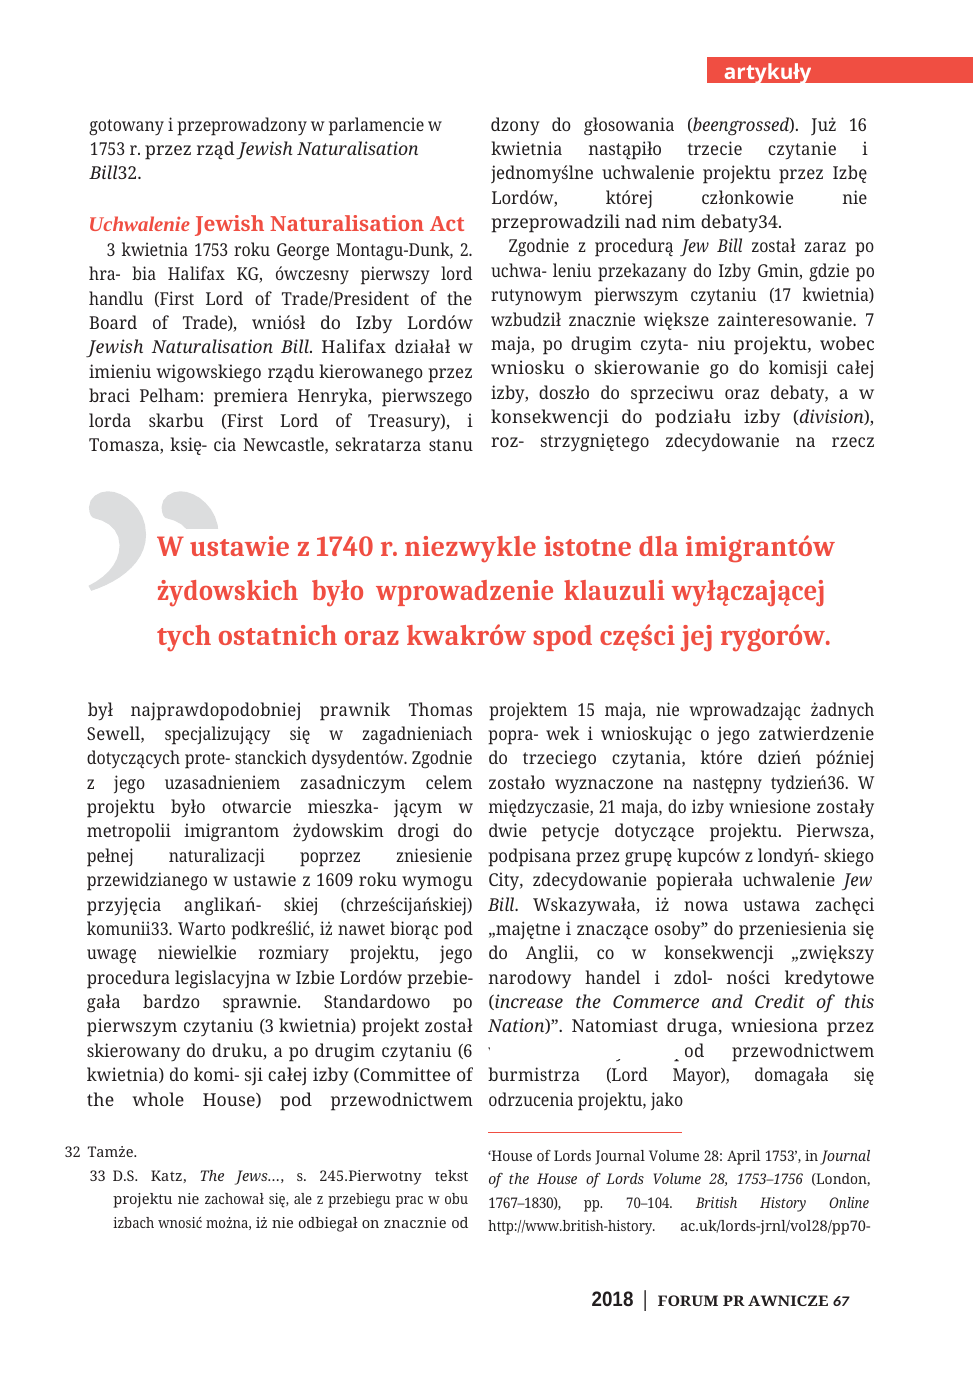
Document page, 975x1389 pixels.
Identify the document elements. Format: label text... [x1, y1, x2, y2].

text tych ostatnich oraz kwakrów spod części jej rygorów. [157, 619, 849, 653]
list D.S. Katz, The Jews…, s. 245.Pierwotny tekst projektu nie zachował się, ale z przebiegu prac w obu izbach wnosić można, iż nie odbiegał on znacznie od tekstu ustawy. [89, 1166, 469, 1235]
text był najprawdopodobniej prawnik Thomas Sewell, specjalizujący się w zagadnieniach dotyczących prote- stanckich dysydentów. Zgodnie z jego uzasadnieniem zasadniczym celem projektu było otwarcie mieszka- jącym w metropolii imigrantom żydowskim drogi do pełnej naturalizacji poprzez zniesienie przewidzianego w ustawie z 1609 roku wymogu przyjęcia anglikań- skiej (chrześcijańskiej) komunii33. Warto podkreślić, iż nawet biorąc pod uwagę niewielkie rozmiary projektu, jego procedura legislacyjna w Izbie Lordów przebie- gała bardzo sprawnie. Standardowo po pierwszym czytaniu (3 kwietnia) projekt został skierowany do druku, a po drugim czytaniu (6 kwietnia) do komi- sji całej izby (Committee of the whole House) pod przewodnictwem Halifaksa. Efektem pracy komisji (10‒12 kwietnia) były poprawki przyjęte jednomyślnie przez Izbę 13 kwietnia, projekt został więc zatwier- [87, 697, 473, 1114]
text 3 kwietnia 1753 roku George Montagu-Dunk, 2. hra- bia Halifax KG, ówczesny pierwszy lord handlu (First Lord of Trade/President of the Board of Trade), wniósł do Izby Lordów Jewish Naturalisation Bill. Halifax działał w imieniu wigowskiego rządu kierowanego przez braci Pelham: premiera Henryka, pierwszego lorda skarbu (First Lord of Treasury), i Tomasza, księ- cia Newcastle, sekratarza stanu (Secrtetary of State), oraz Filipa Yorke, 1. hrabiego Hardwicke, lorda kan- clerza (Lord Chancellor). Autorem samego projektu [89, 237, 473, 456]
text Uchwalenie Jewish Naturalisation Act [88, 209, 473, 237]
text Zgodnie z procedurą Jew Bill został zaraz po uchwa- leniu przekazany do Izby Gmin, gdzie po rutynowym pierwszym czytaniu (17 kwietnia) wzbudził znacznie większe zainteresowanie. 7 maja, po drugim czyta- niu projektu, wobec wniosku o skierowanie go do komisji całej izby, doszło do sprzeciwu oraz debaty, a w konsekwencji do podziału izby (division), roz- strzygniętego zdecydowanie na rzecz zwolenników projektu (95 Yeas do 16 Noes)35. Komisja pod prze- wodnictwem sir Abrahama Hume’a pracowała nad [491, 234, 874, 456]
text dzony do głosowania (beengrossed). Już 16 kwietnia nastąpiło trzecie czytanie i jednomyślne uchwalenie projektu przez Izbę Lordów, której członkowie nie przeprowadzili nad nim debaty34. [490, 112, 867, 234]
text artykuły [707, 57, 975, 83]
text gotowany i przeprowadzony w parlamencie w 1753 r. przez rząd Jewish Naturalisation Bill32. [89, 112, 472, 185]
text 2018 | FORUM PR AWNICZE 67 [591, 1284, 870, 1312]
text W ustawie z 1740 r. niezwykle istotne dla imigrantów żydowskich było wprowadzenie klauzuli wyłączającej [157, 530, 847, 608]
list Tamże. [87, 1142, 471, 1162]
text projektem 15 maja, nie wprowadzając żadnych popra- wek i wnioskując o jego zatwierdzenie do trzeciego czytania, które dzień później zostało wyznaczone na następny tydzień36. W międzyczasie, 21 maja, do izby wniesione zostały dwie petycje dotyczące projektu. Pierwsza, podpisana przez grupę kupców z londyń- skiego City, zdecydowanie popierała uchwalenie Jew Bill. Wskazywała, iż nowa ustawa zachęci „majętne i znaczące osoby” do przeniesienia się do Anglii, co w konsekwencji „zwiększy narodowy handel i zdol- ności kredytowe (increase the Commerce and Credit of this Nation)”. Natomiast druga, wniesiona przez władze Londynu pod przewodnictwem burmistrza (Lord Mayor), domagała się odrzucenia projektu, jako [488, 697, 874, 1111]
list ‘House of Lords Journal Volume 28: April 1753’, in Journal of the House of Lords Volume 28, 1753–1756 (London, 1767–1830), pp. 70–104. British History Online http://www.british-history. ac.uk/lords-jrnl/vol28/pp70-104 [dostęp 16.04.2018]. [488, 1146, 871, 1235]
